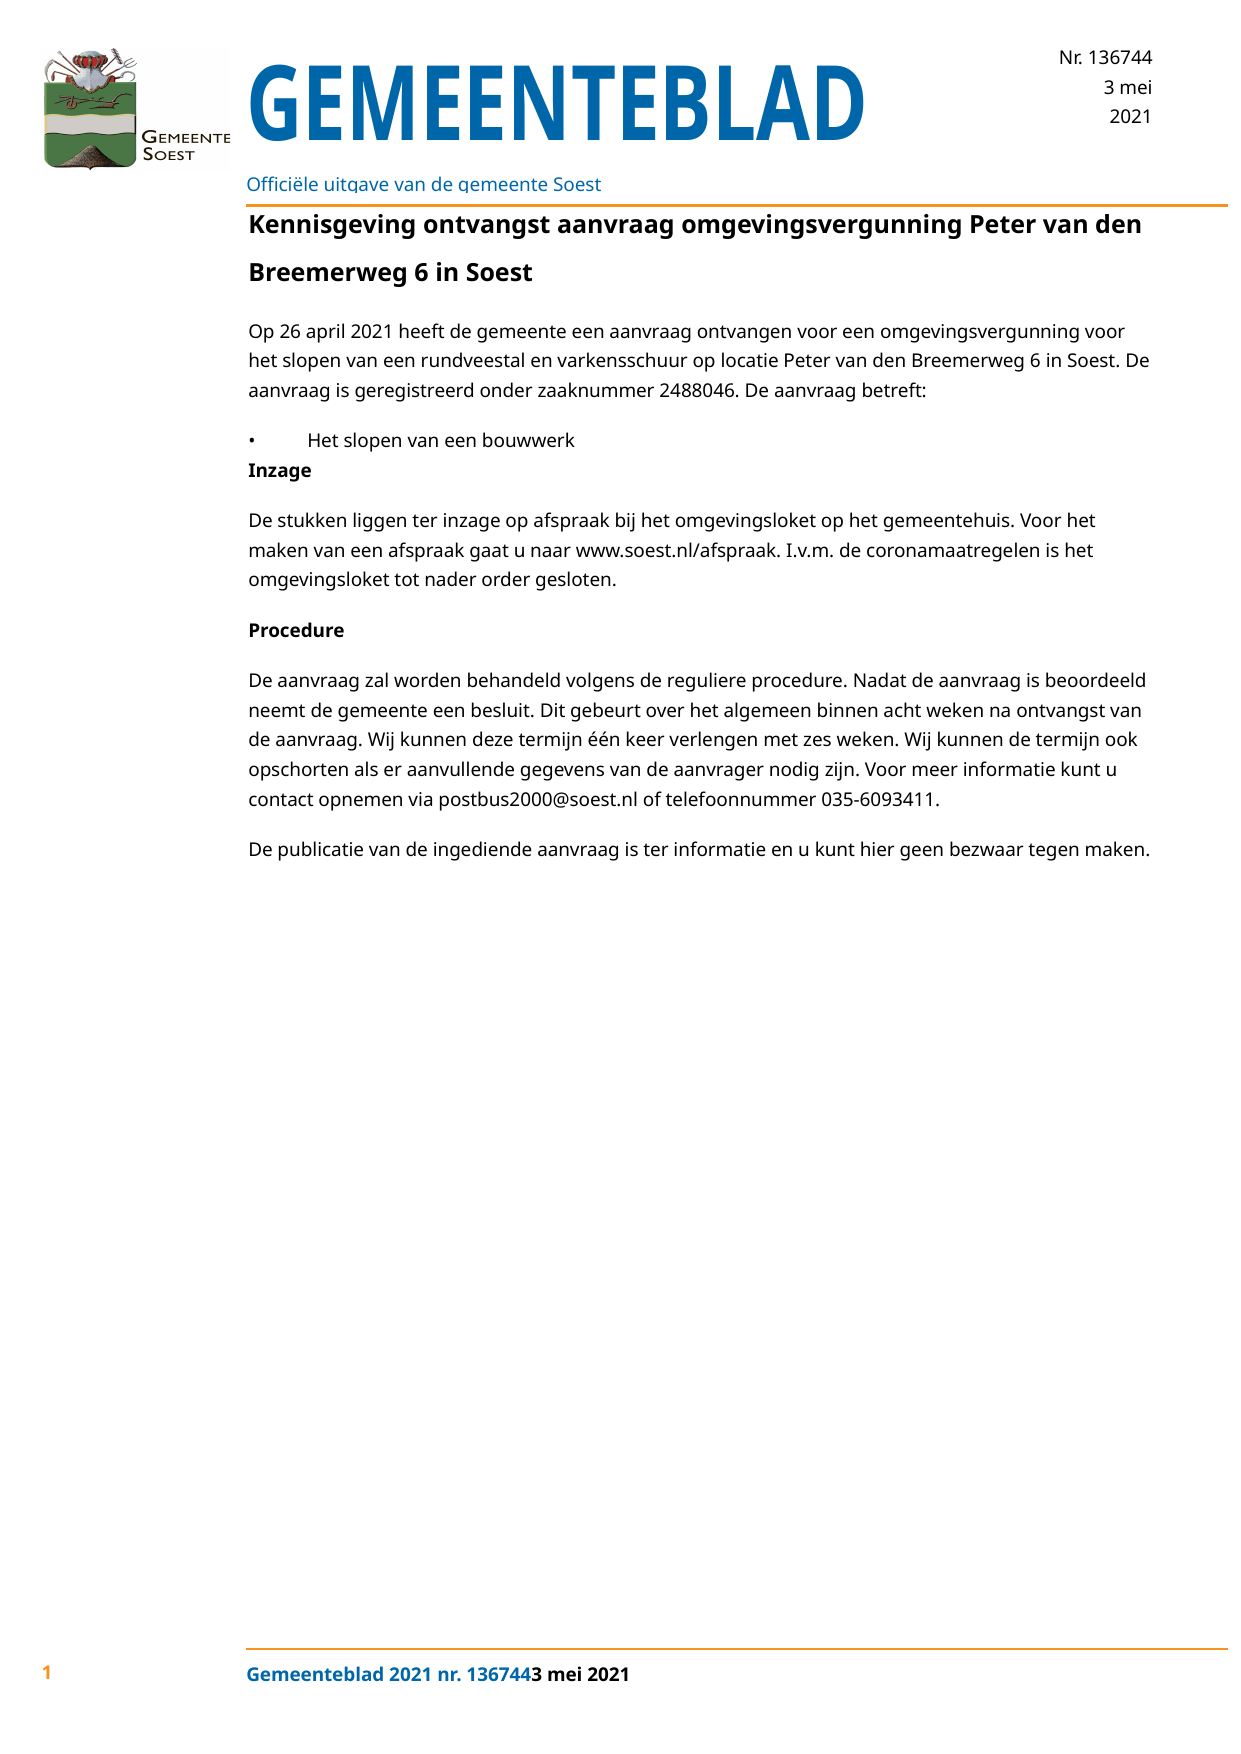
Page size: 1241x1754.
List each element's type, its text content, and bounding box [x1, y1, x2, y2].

text Inzage [248, 457, 1152, 483]
text Op 26 april 2021 heeft de gemeente een aanvraag ontvangen voor een omgevingsvergunning voor het slopen van een rundveestal en varkensschuur op locatie Peter van den Breemerweg 6 in Soest. De aanvraag is geregistreerd onder zaaknummer 2488046. De aanvraag betreft: [248, 318, 1152, 403]
text De publicatie van de ingediende aanvraag is ter informatie en u kunt hier geen bezwaar tegen maken. [248, 836, 1152, 862]
text De stukken liggen ter inzage op afspraak bij het omgevingsloket op het gemeentehuis. Voor het maken van een afspraak gaat u naar www.soest.nl/afspraak. I.v.m. de coronamaatregelen is het omgevingsloket tot nader order gesloten. [248, 507, 1152, 592]
text Procedure [248, 617, 1152, 643]
list Het slopen van een bouwwerk [248, 427, 1152, 453]
picture [41, 47, 231, 172]
text Kennisgeving ontvangst aanvraag omgevingsvergunning Peter van den Breemerweg 6 in Soest [248, 207, 1152, 288]
text De aanvraag zal worden behandeld volgens de reguliere procedure. Nadat de aanvraag is beoordeeld neemt de gemeente een besluit. Dit gebeurt over het algemeen binnen acht weken na ontvangst van de aanvraag. Wij kunnen deze termijn één keer verlengen met zes weken. Wij kunnen de termijn ook opschorten als er aanvullende gegevens van de aanvrager nodig zijn. Voor meer informatie kunt u contact opnemen via postbus2000@soest.nl of telefoonnummer 035-6093411. [248, 667, 1152, 812]
